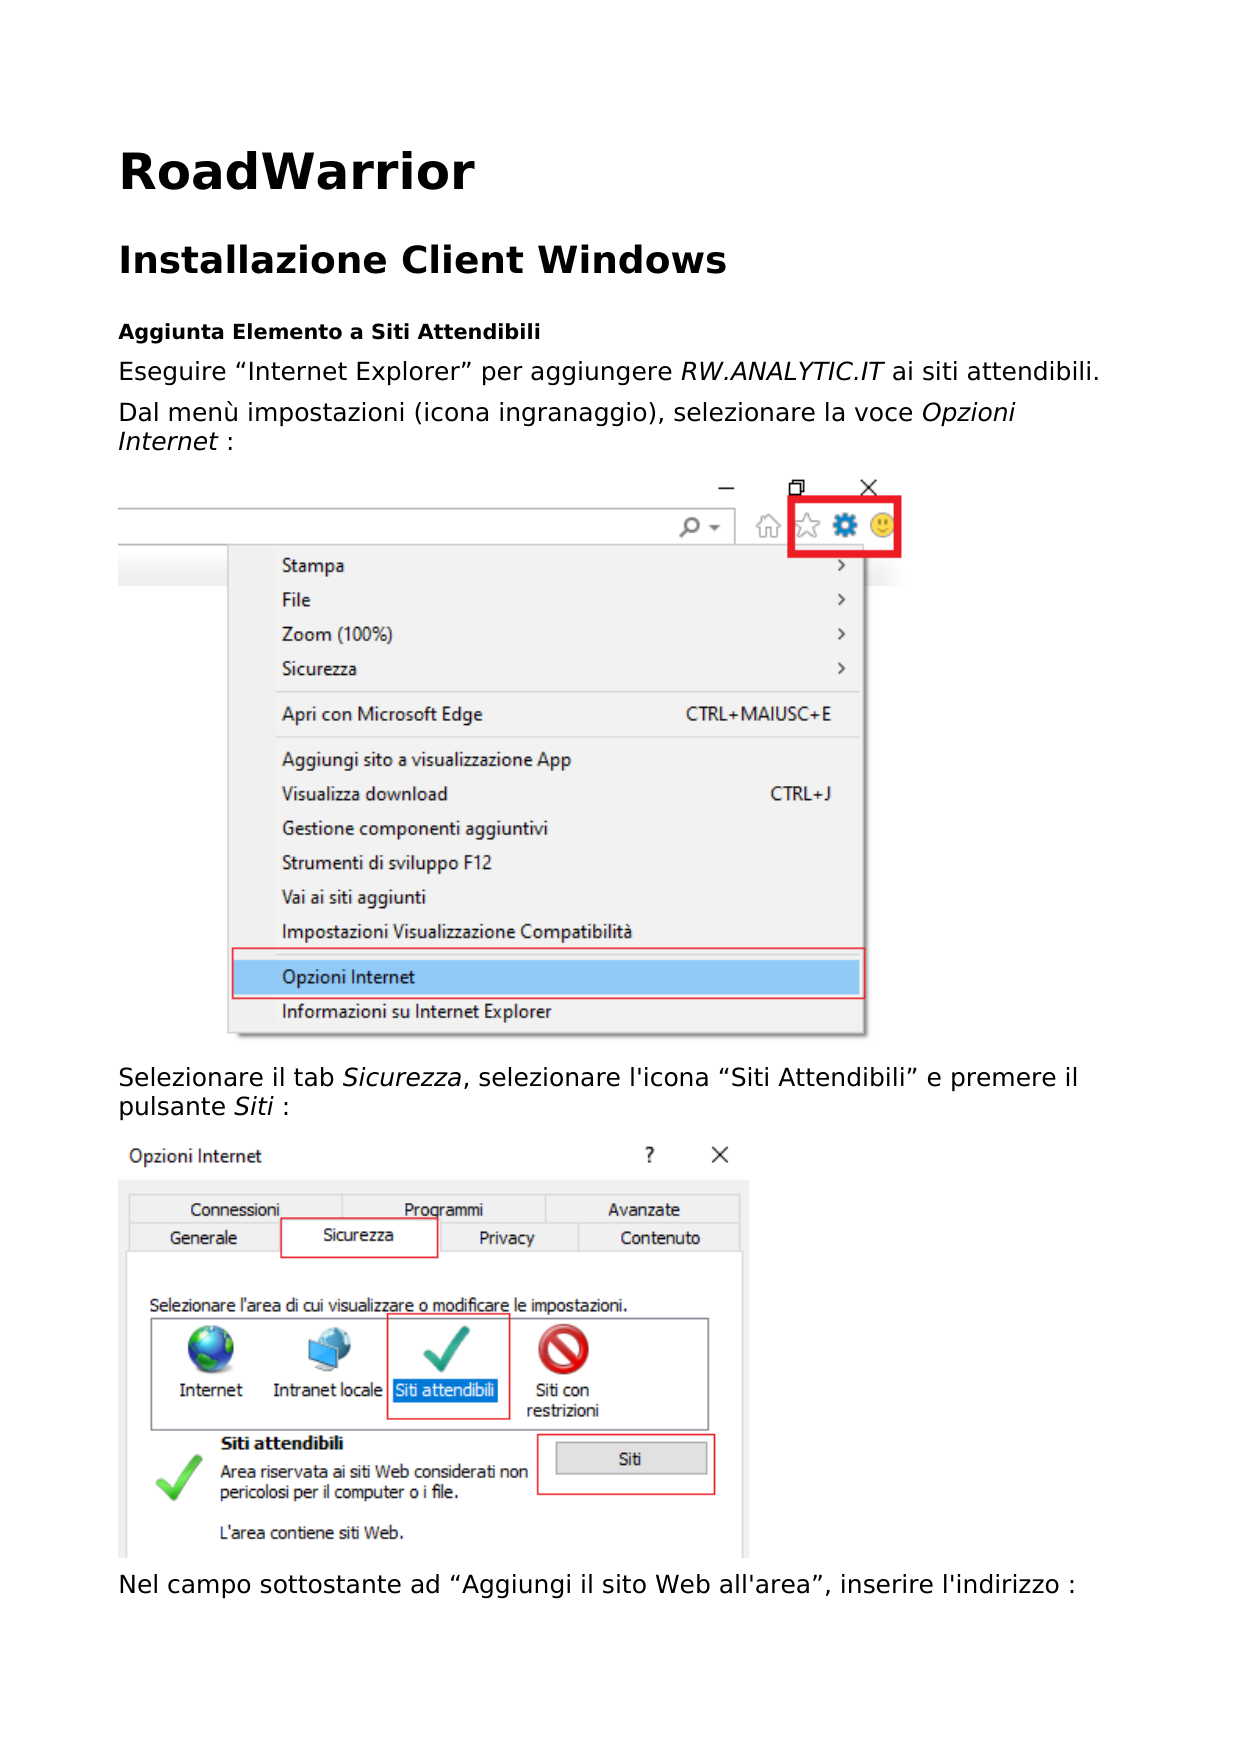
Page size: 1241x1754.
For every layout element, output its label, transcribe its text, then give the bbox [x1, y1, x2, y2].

subtitle Aggiunta Elemento a Siti Attendibili [118, 320, 1122, 344]
subtitle Installazione Client Windows [118, 239, 1122, 282]
text Dal menù impostazioni (icona ingranaggio), selezionare la voce Opzioni Internet : [118, 398, 1122, 457]
text Nel campo sottostante ad “Aggiungi il sito Web all'area”, inserire l'indirizzo : [118, 1570, 1122, 1599]
text Eseguire “Internet Explorer” per aggiungere RW.ANALYTIC.IT ai siti attendibili. [118, 357, 1122, 386]
text Selezionare il tab Sicurezza, selezionare l'icona “Siti Attendibili” e premere il pulsante Siti : [118, 1063, 1122, 1121]
picture [118, 1133, 750, 1558]
picture [118, 469, 908, 1051]
subtitle RoadWarrior [118, 143, 1122, 201]
